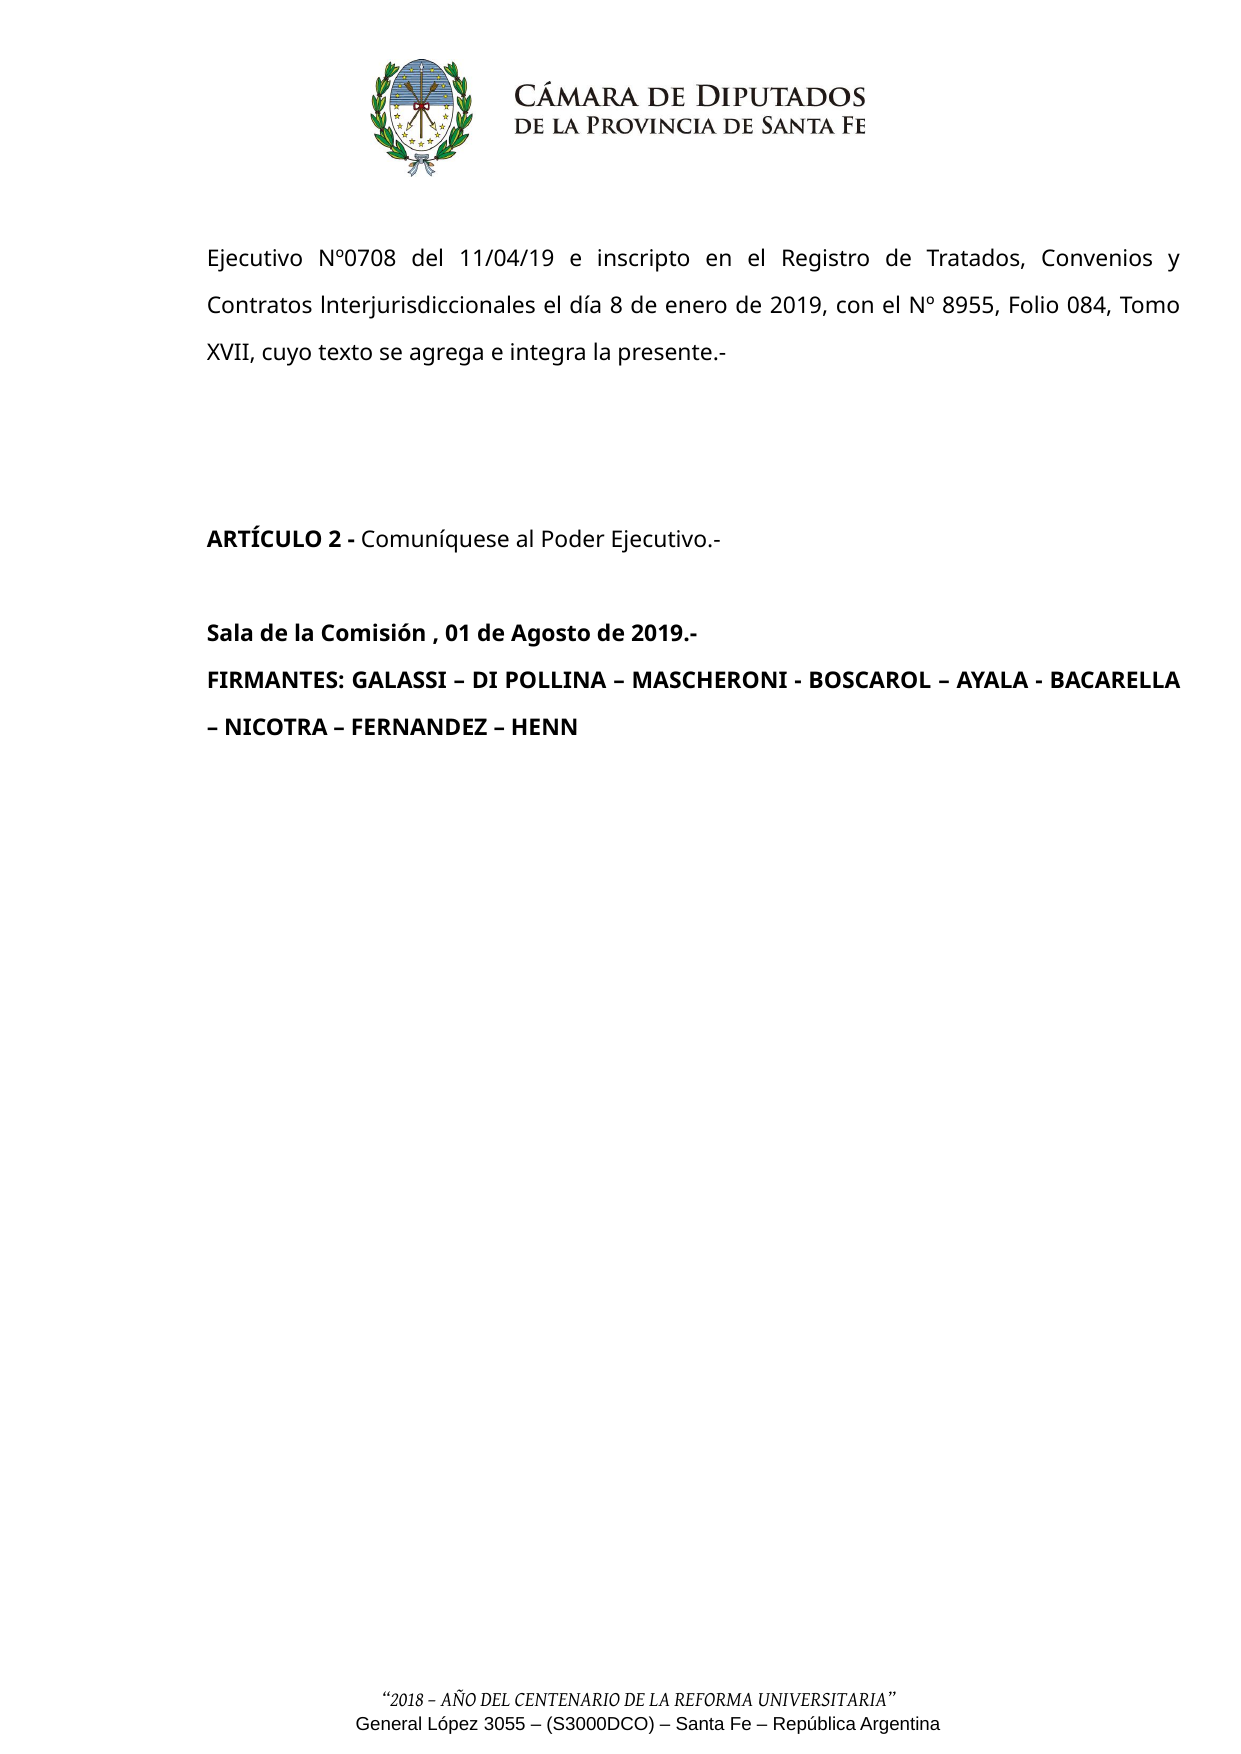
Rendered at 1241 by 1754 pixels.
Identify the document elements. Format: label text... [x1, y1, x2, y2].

text ARTÍCULO 2 - Comuníquese al Poder Ejecutivo.- [207, 523, 1181, 555]
text Sala de la Comisión , 01 de Agosto de 2019.- [207, 617, 1181, 648]
text Ejecutivo Nº0708 del 11/04/19 e inscripto en el Registro de Tratados, Convenios y Contratos lnterjurisdiccionales el día 8 de enero de 2019, con el Nº 8955, Folio 084, Tomo XVII, cuyo texto se agrega e integra la presente.- [207, 242, 1181, 367]
text FIRMANTES: GALASSI – DI POLLINA – MASCHERONI - BOSCAROL – AYALA - BACARELLA – NICOTRA – FERNANDEZ – HENN [207, 664, 1181, 742]
picture [370, 59, 866, 181]
